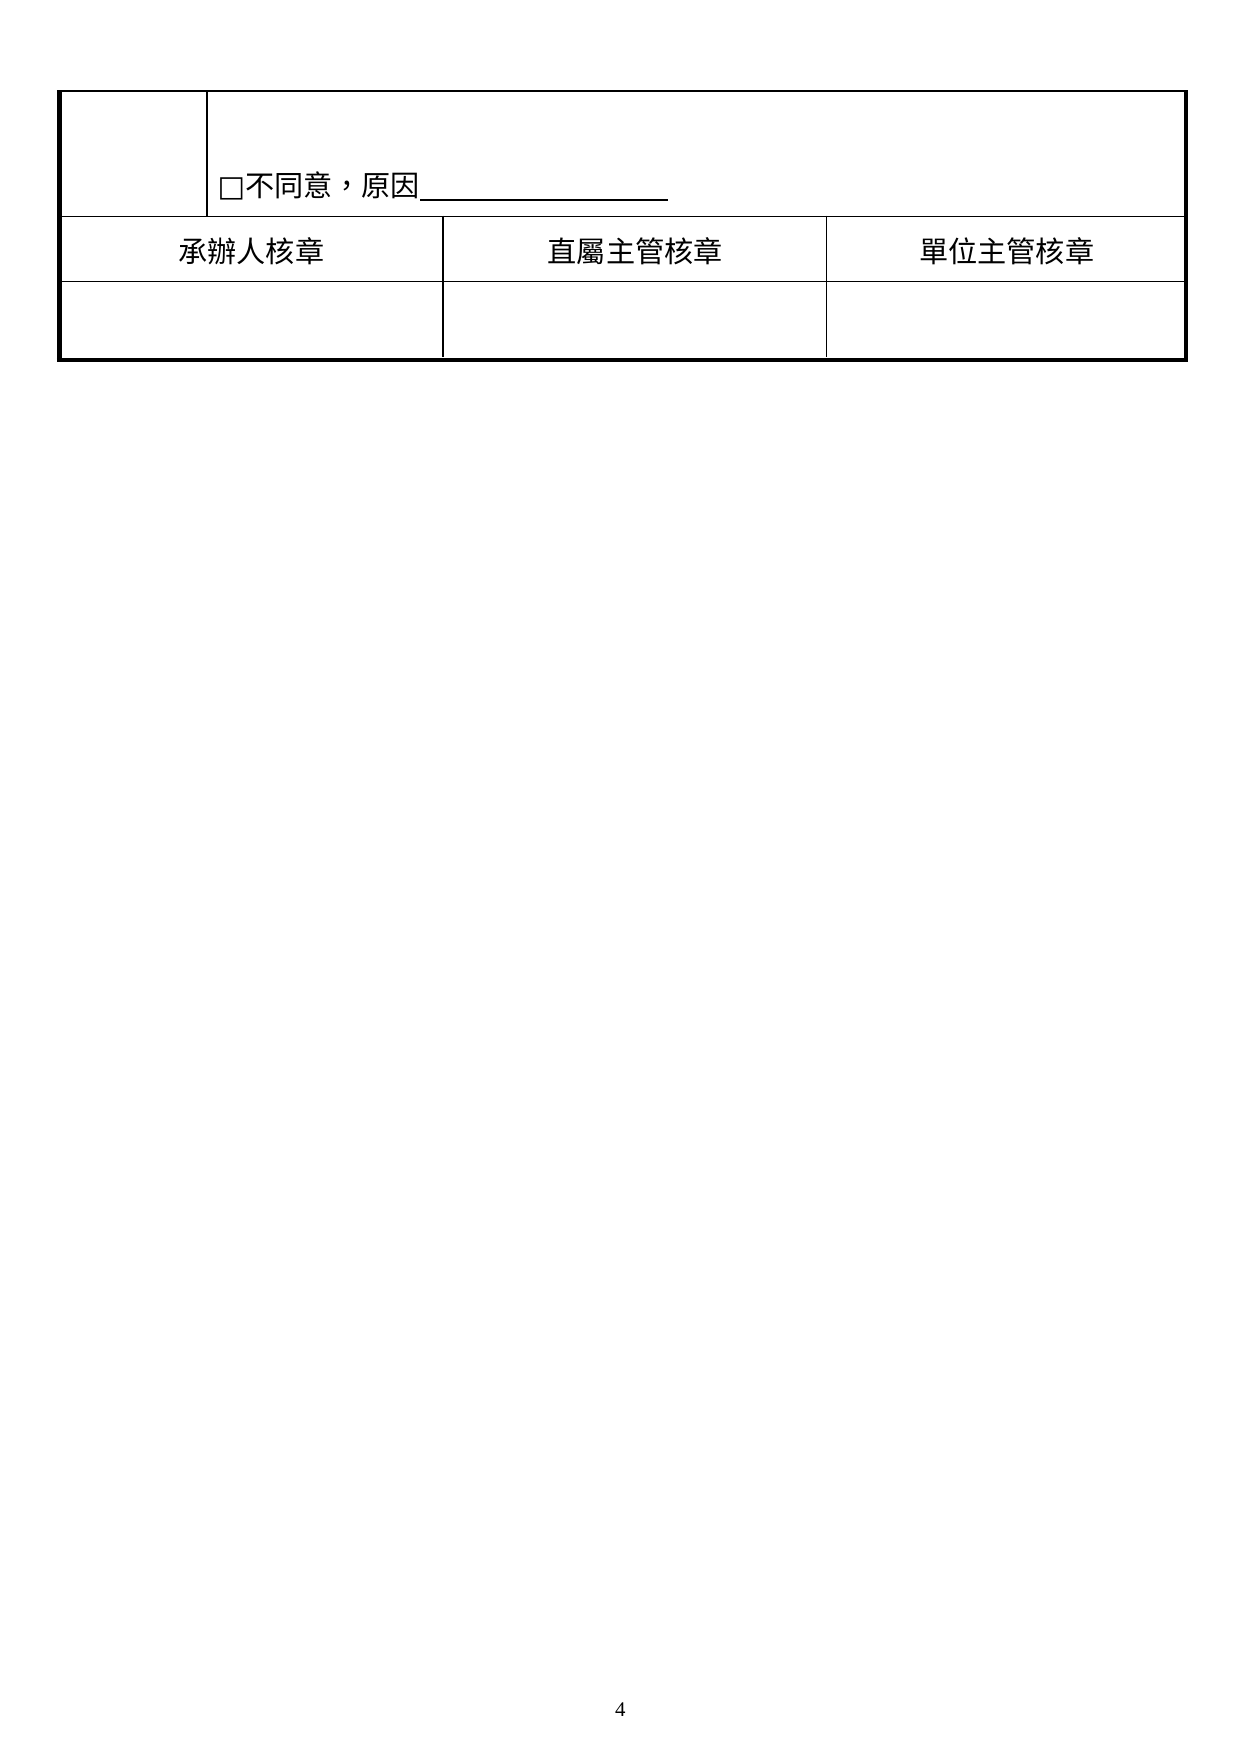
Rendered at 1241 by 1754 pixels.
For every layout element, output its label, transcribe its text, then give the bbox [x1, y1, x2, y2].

table_cell 承辦人核章 [62, 217, 442, 281]
table_cell [444, 282, 826, 357]
table_cell 直屬主管核章 [444, 217, 826, 281]
table_cell [62, 282, 442, 357]
table_cell □不同意，原因 [208, 92, 1184, 216]
table_cell [827, 282, 1184, 357]
table_cell 單位主管核章 [827, 217, 1184, 281]
table_cell [62, 92, 206, 216]
